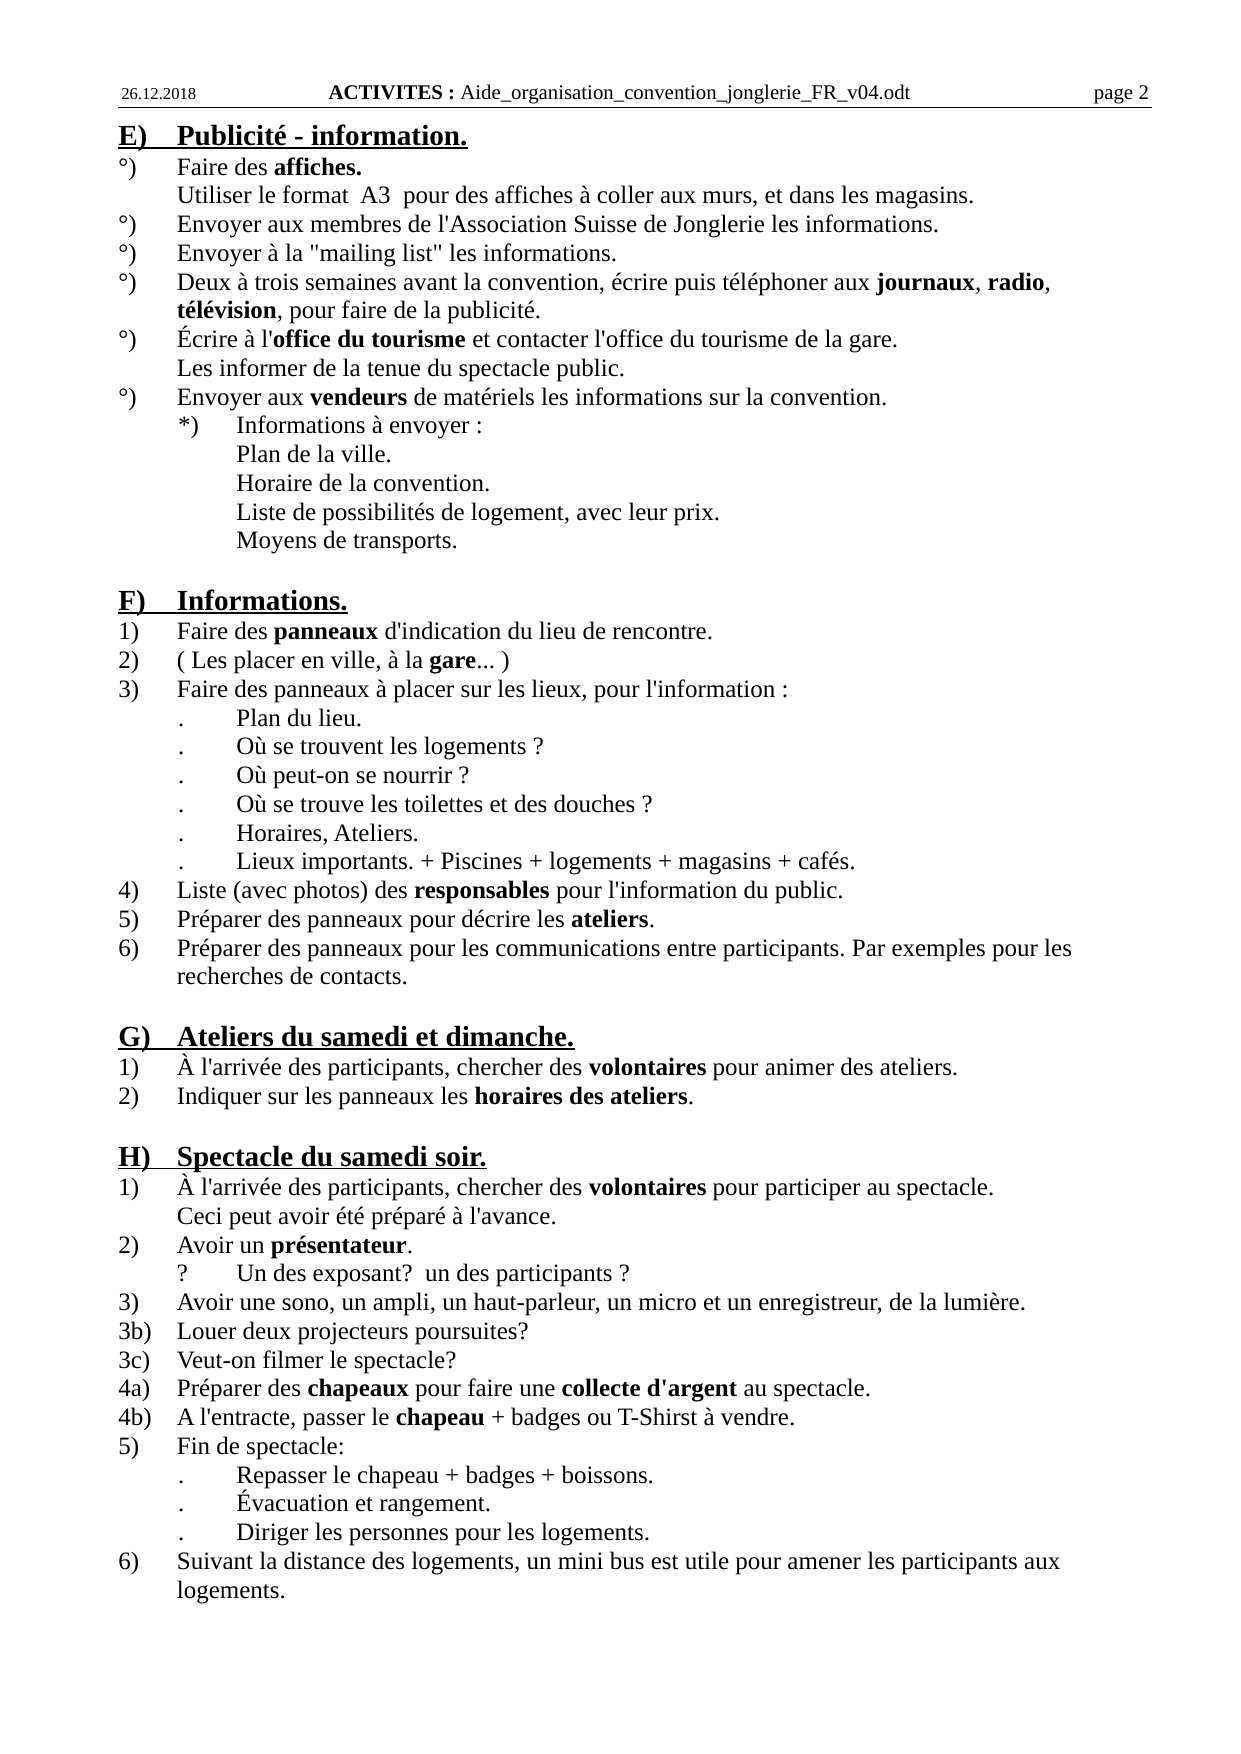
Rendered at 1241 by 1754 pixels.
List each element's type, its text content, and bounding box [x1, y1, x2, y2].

text E) Publicité - information. [118, 118, 1152, 152]
text °) Faire des affiches. Utiliser le format A3 pour des affiches à coller aux murs, et dans les magasins. [118, 152, 1152, 209]
text °) Deux à trois semaines avant la convention, écrire puis téléphoner aux journaux, radio, télévision, pour faire de la publicité. [118, 267, 1152, 324]
text ? Un des exposant? un des participants ? [118, 1258, 1152, 1287]
text . Diriger les personnes pour les logements. [178, 1517, 1152, 1546]
text °) Envoyer aux membres de l'Association Suisse de Jonglerie les informations. [118, 209, 1152, 238]
text . Lieux importants. + Piscines + logements + magasins + cafés. [178, 846, 1152, 875]
text 1) À l'arrivée des participants, chercher des volontaires pour participer au spectacle. [118, 1172, 1152, 1201]
text Plan de la ville. [178, 439, 1152, 468]
text 5) Préparer des panneaux pour décrire les ateliers. [118, 904, 1152, 933]
text 1) Faire des panneaux d'indication du lieu de rencontre. [118, 616, 1152, 645]
text 3) Avoir une sono, un ampli, un haut-parleur, un micro et un enregistreur, de la lumière. [118, 1287, 1152, 1316]
text H) Spectacle du samedi soir. [118, 1139, 1152, 1172]
text . Où se trouve les toilettes et des douches ? [178, 789, 1152, 818]
text Moyens de transports. [178, 525, 1152, 554]
text . Où peut-on se nourrir ? [178, 760, 1152, 789]
text °) Envoyer à la "mailing list" les informations. [118, 238, 1152, 267]
text 4b) A l'entracte, passer le chapeau + badges ou T-Shirst à vendre. [118, 1402, 1152, 1431]
text 4a) Préparer des chapeaux pour faire une collecte d'argent au spectacle. [118, 1373, 1152, 1402]
text °) Écrire à l'office du tourisme et contacter l'office du tourisme de la gare. [118, 324, 1152, 353]
text . Repasser le chapeau + badges + boissons. [178, 1460, 1152, 1488]
text 2) Avoir un présentateur. [118, 1230, 1152, 1258]
text Horaire de la convention. [178, 468, 1152, 497]
text Ceci peut avoir été préparé à l'avance. [118, 1201, 1152, 1230]
text . Plan du lieu. [178, 703, 1152, 731]
text °) Envoyer aux vendeurs de matériels les informations sur la convention. [118, 382, 1152, 410]
text G) Ateliers du samedi et dimanche. [118, 1019, 1152, 1052]
text . Où se trouvent les logements ? [178, 731, 1152, 760]
text Liste de possibilités de logement, avec leur prix. [178, 497, 1152, 525]
text . Évacuation et rangement. [178, 1488, 1152, 1517]
text 2) Indiquer sur les panneaux les horaires des ateliers. [118, 1081, 1152, 1110]
text . Horaires, Ateliers. [178, 818, 1152, 846]
text F) Informations. [118, 583, 1152, 616]
text 3c) Veut-on filmer le spectacle? [118, 1345, 1152, 1373]
text 6) Suivant la distance des logements, un mini bus est utile pour amener les participants aux logements. [118, 1546, 1152, 1603]
text 3) Faire des panneaux à placer sur les lieux, pour l'information : [118, 674, 1152, 703]
text *) Informations à envoyer : [178, 410, 1152, 439]
text 1) À l'arrivée des participants, chercher des volontaires pour animer des ateliers. [118, 1052, 1152, 1081]
text 3b) Louer deux projecteurs poursuites? [118, 1316, 1152, 1345]
text 4) Liste (avec photos) des responsables pour l'information du public. [118, 875, 1152, 904]
text 2) ( Les placer en ville, à la gare... ) [118, 645, 1152, 674]
text 6) Préparer des panneaux pour les communications entre participants. Par exemples pour les recherches de contacts. [118, 933, 1152, 990]
text Les informer de la tenue du spectacle public. [118, 353, 1152, 382]
text 5) Fin de spectacle: [118, 1431, 1152, 1460]
